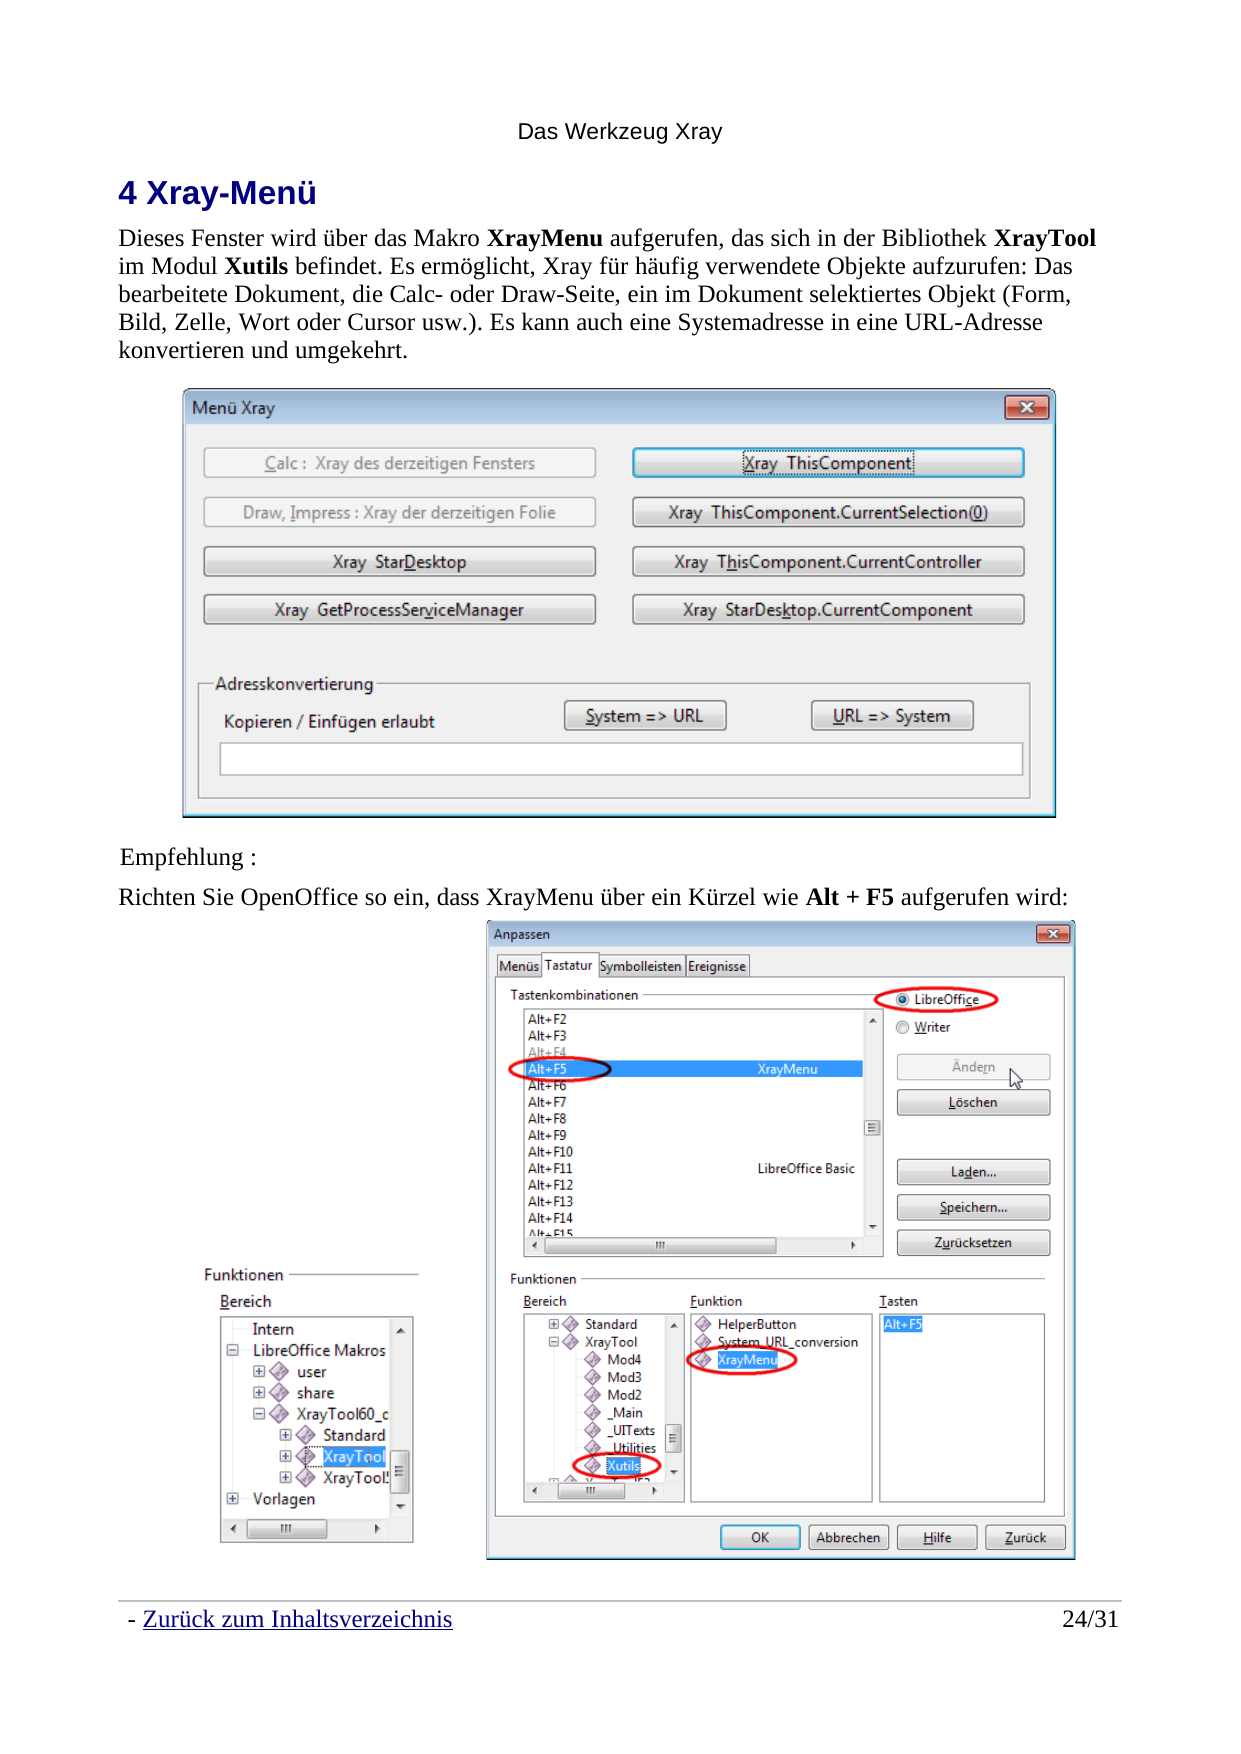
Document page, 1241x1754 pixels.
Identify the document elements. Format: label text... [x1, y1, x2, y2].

picture [486, 920, 1076, 1560]
subtitle Xray-Menü [118, 174, 1122, 211]
text Empfehlung : [119, 843, 1122, 871]
text Dieses Fenster wird über das Makro XrayMenu aufgerufen, das sich in der Bibliothek XrayTool im Modul Xutils befindet. Es ermöglicht, Xray für häufig verwendete Objekte aufzurufen: Das bearbeitete Dokument, die Calc- oder Draw-Seite, ein im Dokument selektiertes Objekt (Form, Bild, Zelle, Wort oder Cursor usw.). Es kann auch eine Systemadresse in eine URL-Adresse konvertieren und umgekehrt. [118, 223, 1122, 364]
picture [182, 388, 1057, 818]
text Richten Sie OpenOffice so ein, dass XrayMenu über ein Kürzel wie Alt + F5 aufgerufen wird: [118, 883, 1122, 911]
picture [195, 1262, 419, 1551]
